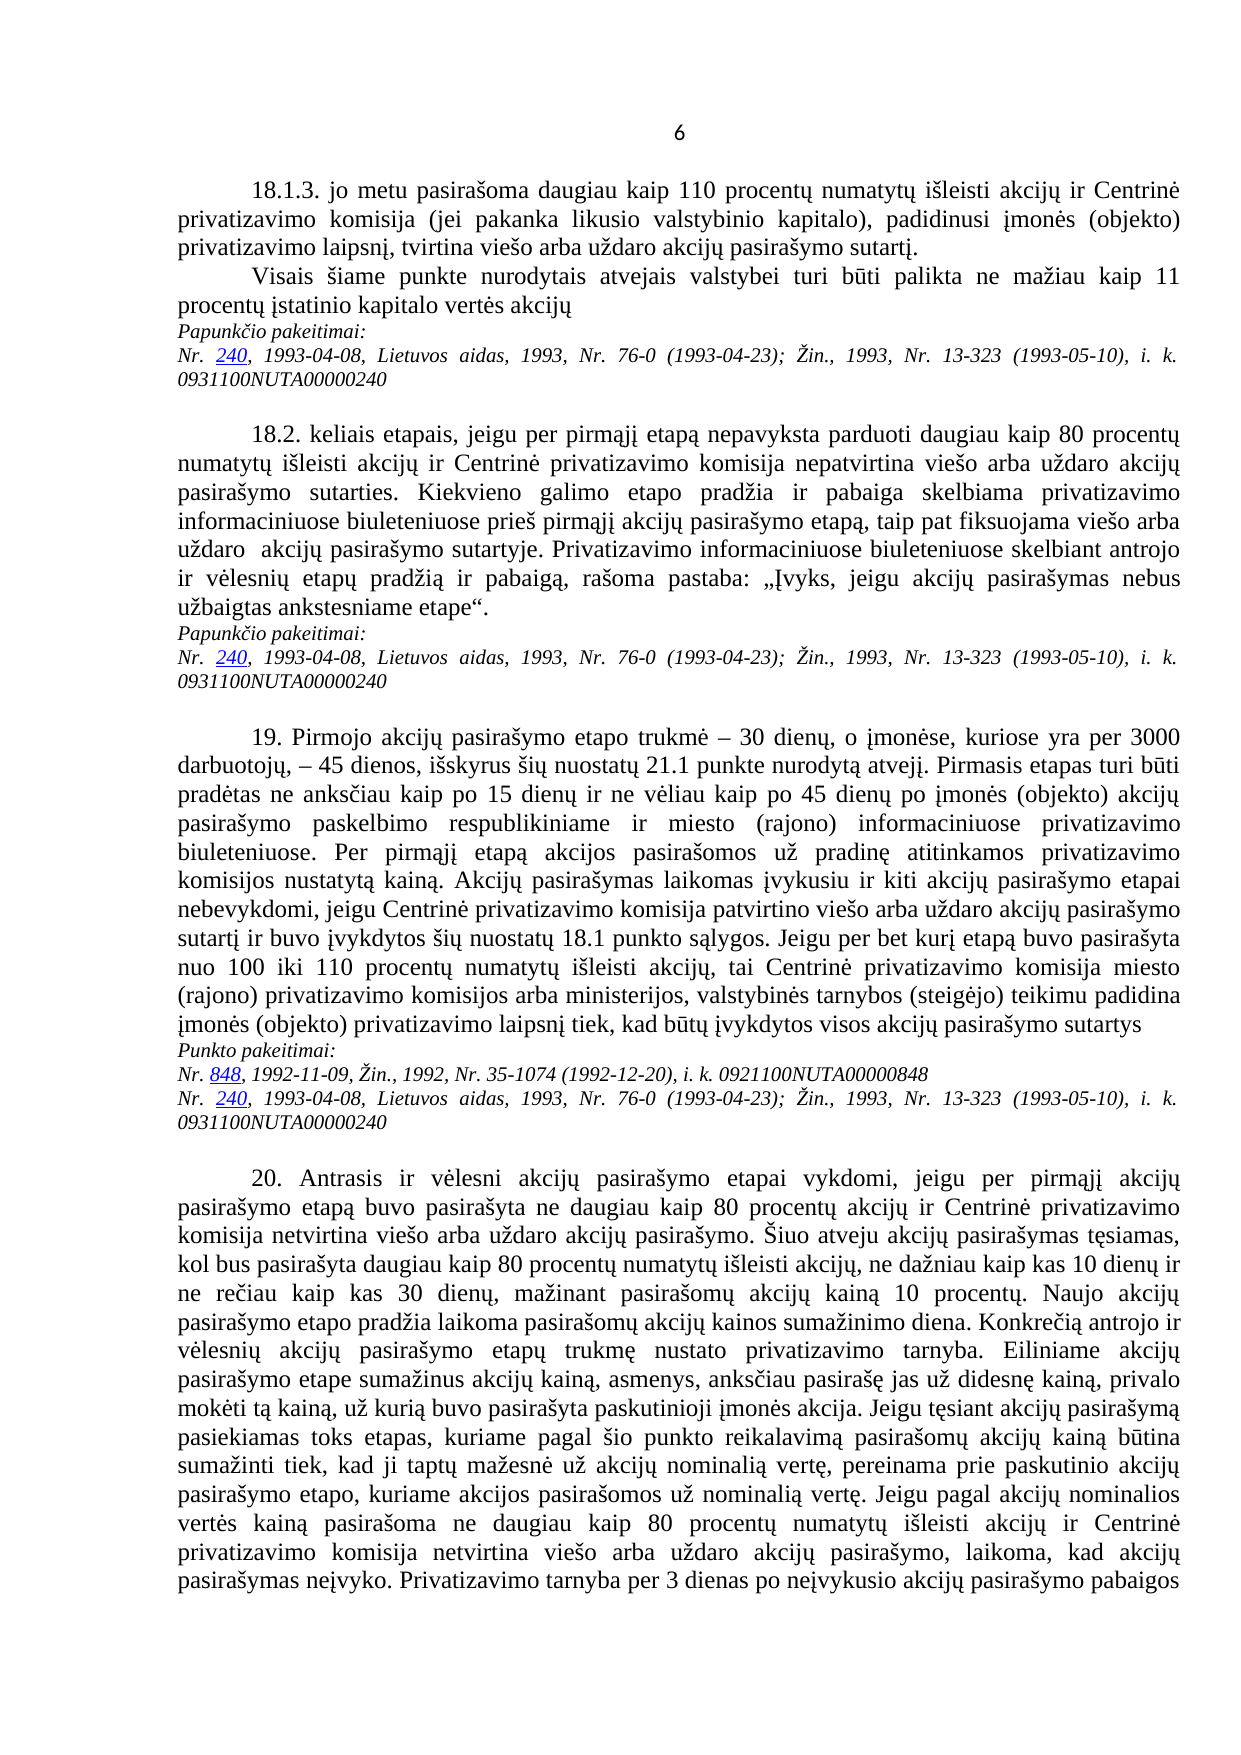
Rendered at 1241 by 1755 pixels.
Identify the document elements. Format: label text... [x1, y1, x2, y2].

text Papunkčio pakeitimai: [177, 319, 1181, 343]
text Punkto pakeitimai: [177, 1038, 1181, 1062]
text Nr. 240, 1993-04-08, Lietuvos aidas, 1993, Nr. 76-0 (1993-04-23); Žin., 1993, Nr. 13-323 (1993-05-10), i. k. 0931100NUTA00000240 [177, 343, 1181, 391]
text 18.2. keliais etapais, jeigu per pirmąjį etapą nepavyksta parduoti daugiau kaip 80 procentų numatytų išleisti akcijų ir Centrinė privatizavimo komisija nepatvirtina viešo arba uždaro akcijų pasirašymo sutarties. Kiekvieno galimo etapo pradžia ir pabaiga skelbiama privatizavimo informaciniuose biuleteniuose prieš pirmąjį akcijų pasirašymo etapą, taip pat fiksuojama viešo arba uždaro akcijų pasirašymo sutartyje. Privatizavimo informaciniuose biuleteniuose skelbiant antrojo ir vėlesnių etapų pradžią ir pabaigą, rašoma pastaba: „Įvyks, jeigu akcijų pasirašymas nebus užbaigtas ankstesniame etape“. [177, 419, 1181, 621]
text Nr. 240, 1993-04-08, Lietuvos aidas, 1993, Nr. 76-0 (1993-04-23); Žin., 1993, Nr. 13-323 (1993-05-10), i. k. 0931100NUTA00000240 [177, 1086, 1181, 1134]
text Papunkčio pakeitimai: [177, 621, 1181, 645]
text 18.1.3. jo metu pasirašoma daugiau kaip 110 procentų numatytų išleisti akcijų ir Centrinė privatizavimo komisija (jei pakanka likusio valstybinio kapitalo), padidinusi įmonės (objekto) privatizavimo laipsnį, tvirtina viešo arba uždaro akcijų pasirašymo sutartį. [177, 175, 1181, 261]
text Nr. 848, 1992-11-09, Žin., 1992, Nr. 35-1074 (1992-12-20), i. k. 0921100NUTA00000848 [177, 1062, 1181, 1086]
text Nr. 240, 1993-04-08, Lietuvos aidas, 1993, Nr. 76-0 (1993-04-23); Žin., 1993, Nr. 13-323 (1993-05-10), i. k. 0931100NUTA00000240 [177, 645, 1181, 693]
text 19. Pirmojo akcijų pasirašymo etapo trukmė – 30 dienų, o įmonėse, kuriose yra per 3000 darbuotojų, – 45 dienos, išskyrus šių nuostatų 21.1 punkte nurodytą atvejį. Pirmasis etapas turi būti pradėtas ne anksčiau kaip po 15 dienų ir ne vėliau kaip po 45 dienų po įmonės (objekto) akcijų pasirašymo paskelbimo respublikiniame ir miesto (rajono) informaciniuose privatizavimo biuleteniuose. Per pirmąjį etapą akcijos pasirašomos už pradinę atitinkamos privatizavimo komisijos nustatytą kainą. Akcijų pasirašymas laikomas įvykusiu ir kiti akcijų pasirašymo etapai nebevykdomi, jeigu Centrinė privatizavimo komisija patvirtino viešo arba uždaro akcijų pasirašymo sutartį ir buvo įvykdytos šių nuostatų 18.1 punkto sąlygos. Jeigu per bet kurį etapą buvo pasirašyta nuo 100 iki 110 procentų numatytų išleisti akcijų, tai Centrinė privatizavimo komisija miesto (rajono) privatizavimo komisijos arba ministerijos, valstybinės tarnybos (steigėjo) teikimu padidina įmonės (objekto) privatizavimo laipsnį tiek, kad būtų įvykdytos visos akcijų pasirašymo sutartys [177, 722, 1181, 1038]
text 20. Antrasis ir vėlesni akcijų pasirašymo etapai vykdomi, jeigu per pirmąjį akcijų pasirašymo etapą buvo pasirašyta ne daugiau kaip 80 procentų akcijų ir Centrinė privatizavimo komisija netvirtina viešo arba uždaro akcijų pasirašymo. Šiuo atveju akcijų pasirašymas tęsiamas, kol bus pasirašyta daugiau kaip 80 procentų numatytų išleisti akcijų, ne dažniau kaip kas 10 dienų ir ne rečiau kaip kas 30 dienų, mažinant pasirašomų akcijų kainą 10 procentų. Naujo akcijų pasirašymo etapo pradžia laikoma pasirašomų akcijų kainos sumažinimo diena. Konkrečią antrojo ir vėlesnių akcijų pasirašymo etapų trukmę nustato privatizavimo tarnyba. Eiliniame akcijų pasirašymo etape sumažinus akcijų kainą, asmenys, anksčiau pasirašę jas už didesnę kainą, privalo mokėti tą kainą, už kurią buvo pasirašyta paskutinioji įmonės akcija. Jeigu tęsiant akcijų pasirašymą pasiekiamas toks etapas, kuriame pagal šio punkto reikalavimą pasirašomų akcijų kainą būtina sumažinti tiek, kad ji taptų mažesnė už akcijų nominalią vertę, pereinama prie paskutinio akcijų pasirašymo etapo, kuriame akcijos pasirašomos už nominalią vertę. Jeigu pagal akcijų nominalios vertės kainą pasirašoma ne daugiau kaip 80 procentų numatytų išleisti akcijų ir Centrinė privatizavimo komisija netvirtina viešo arba uždaro akcijų pasirašymo, laikoma, kad akcijų pasirašymas neįvyko. Privatizavimo tarnyba per 3 dienas po neįvykusio akcijų pasirašymo pabaigos [177, 1163, 1181, 1594]
text Visais šiame punkte nurodytais atvejais valstybei turi būti palikta ne mažiau kaip 11 procentų įstatinio kapitalo vertės akcijų [177, 261, 1181, 319]
